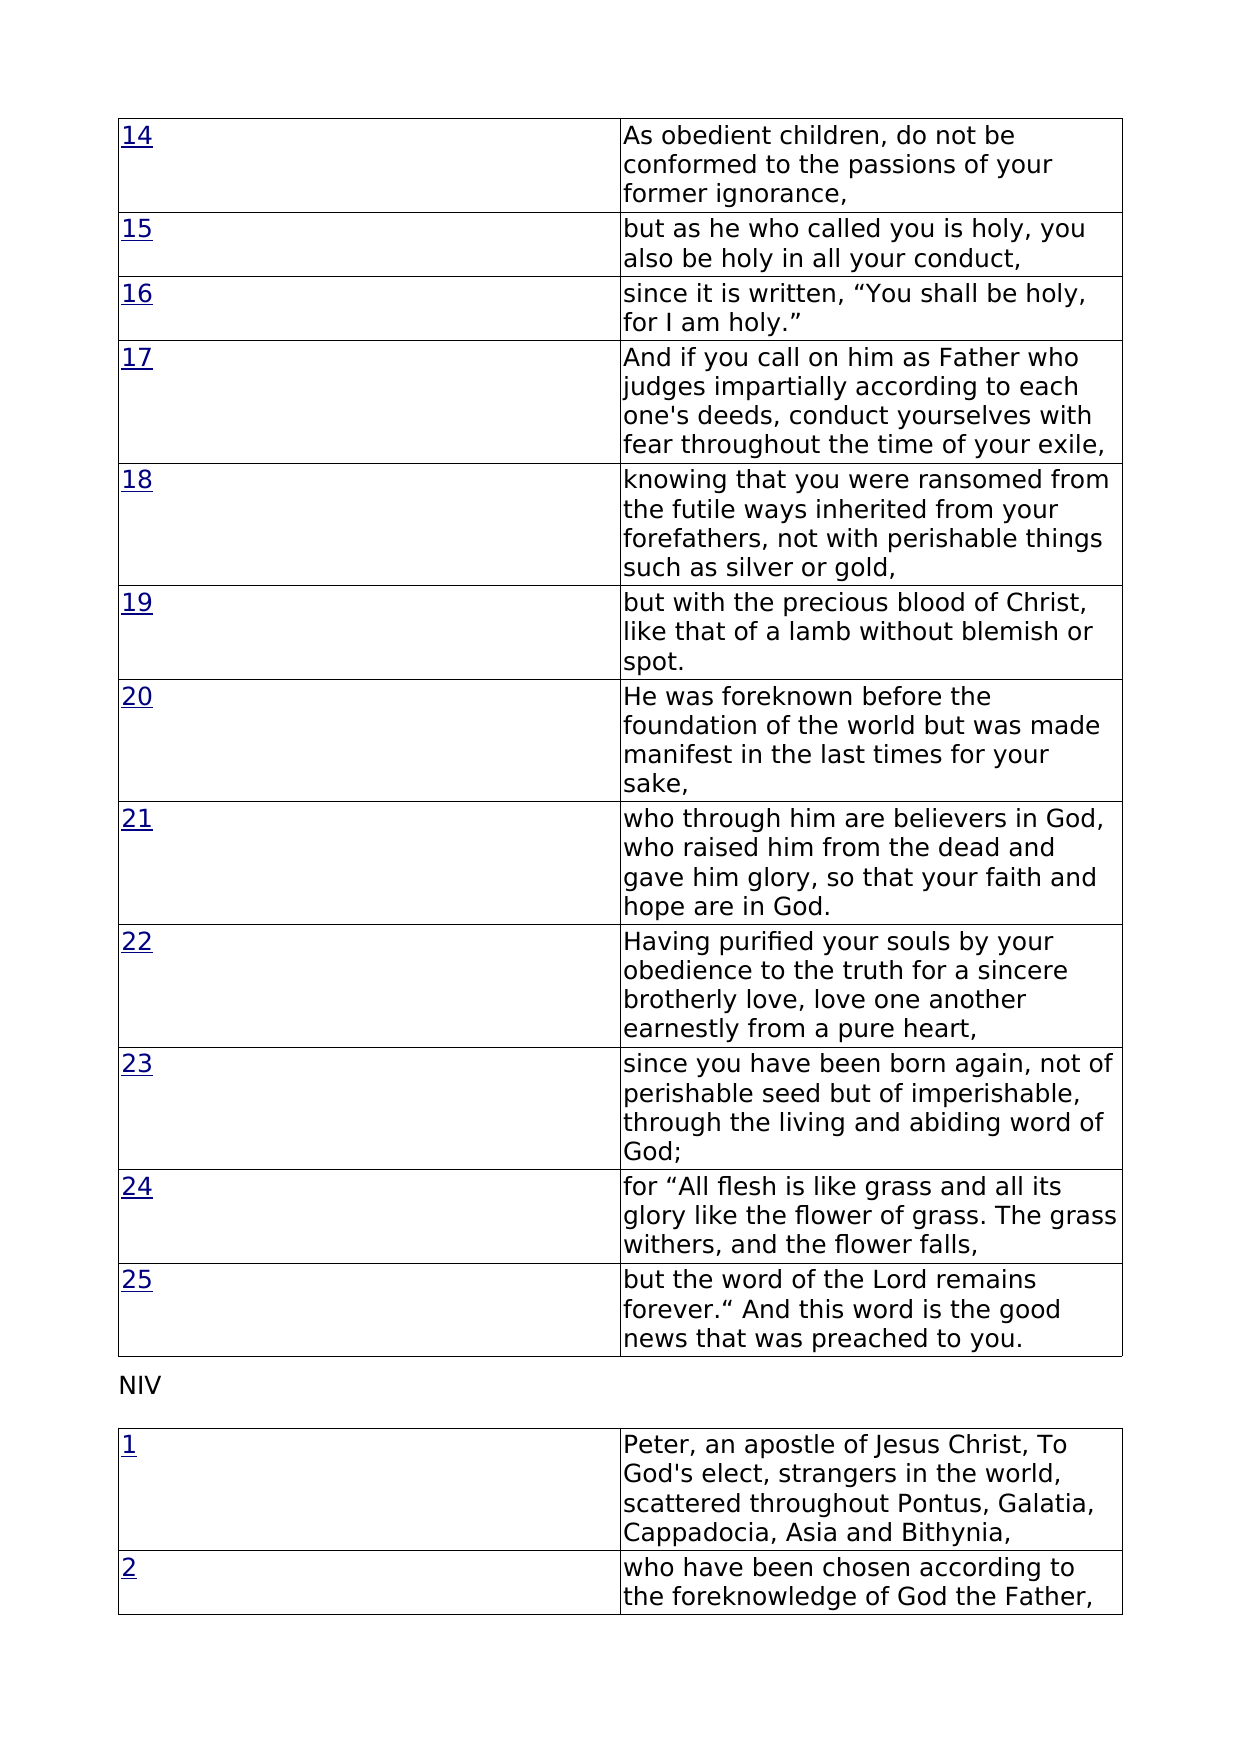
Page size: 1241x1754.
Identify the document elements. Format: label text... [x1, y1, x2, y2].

table_cell 19 [119, 586, 620, 679]
table_cell 15 [119, 213, 620, 276]
table_cell who through him are believers in God, who raised him from the dead and gave him glory, so that your faith and hope are in God. [621, 802, 1122, 924]
table_cell 16 [119, 277, 620, 340]
table_cell Having purified your souls by your obedience to the truth for a sincere brotherly love, love one another earnestly from a pure heart, [621, 925, 1122, 1047]
table_cell 2 [119, 1551, 620, 1614]
text NIV [118, 1371, 1122, 1400]
table_cell 25 [119, 1264, 620, 1356]
table_header 1 [119, 1429, 620, 1550]
table_header Peter, an apostle of Jesus Christ, To God's elect, strangers in the world, scattered throughout Pontus, Galatia, Cappadocia, Asia and Bithynia, [621, 1429, 1122, 1550]
table_cell knowing that you were ransomed from the futile ways inherited from your forefathers, not with perishable things such as silver or gold, [621, 464, 1122, 585]
table_cell 18 [119, 464, 620, 585]
table_cell 21 [119, 802, 620, 924]
table_cell 23 [119, 1048, 620, 1169]
table_cell As obedient children, do not be conformed to the passions of your former ignorance, [621, 119, 1122, 212]
table_cell 20 [119, 680, 620, 801]
table_cell for “All flesh is like grass and all its glory like the flower of grass. The grass withers, and the flower falls, [621, 1170, 1122, 1263]
table_cell 17 [119, 341, 620, 463]
table_cell 14 [119, 119, 620, 212]
table_cell who have been chosen according to the foreknowledge of God the Father, [621, 1551, 1122, 1614]
table_cell He was foreknown before the foundation of the world but was made manifest in the last times for your sake, [621, 680, 1122, 801]
table_cell since it is written, “You shall be holy, for I am holy.” [621, 277, 1122, 340]
table_cell but as he who called you is holy, you also be holy in all your conduct, [621, 213, 1122, 276]
table_cell since you have been born again, not of perishable seed but of imperishable, through the living and abiding word of God; [621, 1048, 1122, 1169]
table_cell but with the precious blood of Christ, like that of a lamb without blemish or spot. [621, 586, 1122, 679]
table_cell And if you call on him as Father who judges impartially according to each one's deeds, conduct yourselves with fear throughout the time of your exile, [621, 341, 1122, 463]
table_cell 22 [119, 925, 620, 1047]
table_cell but the word of the Lord remains forever.“ And this word is the good news that was preached to you. [621, 1264, 1122, 1356]
table_cell 24 [119, 1170, 620, 1263]
